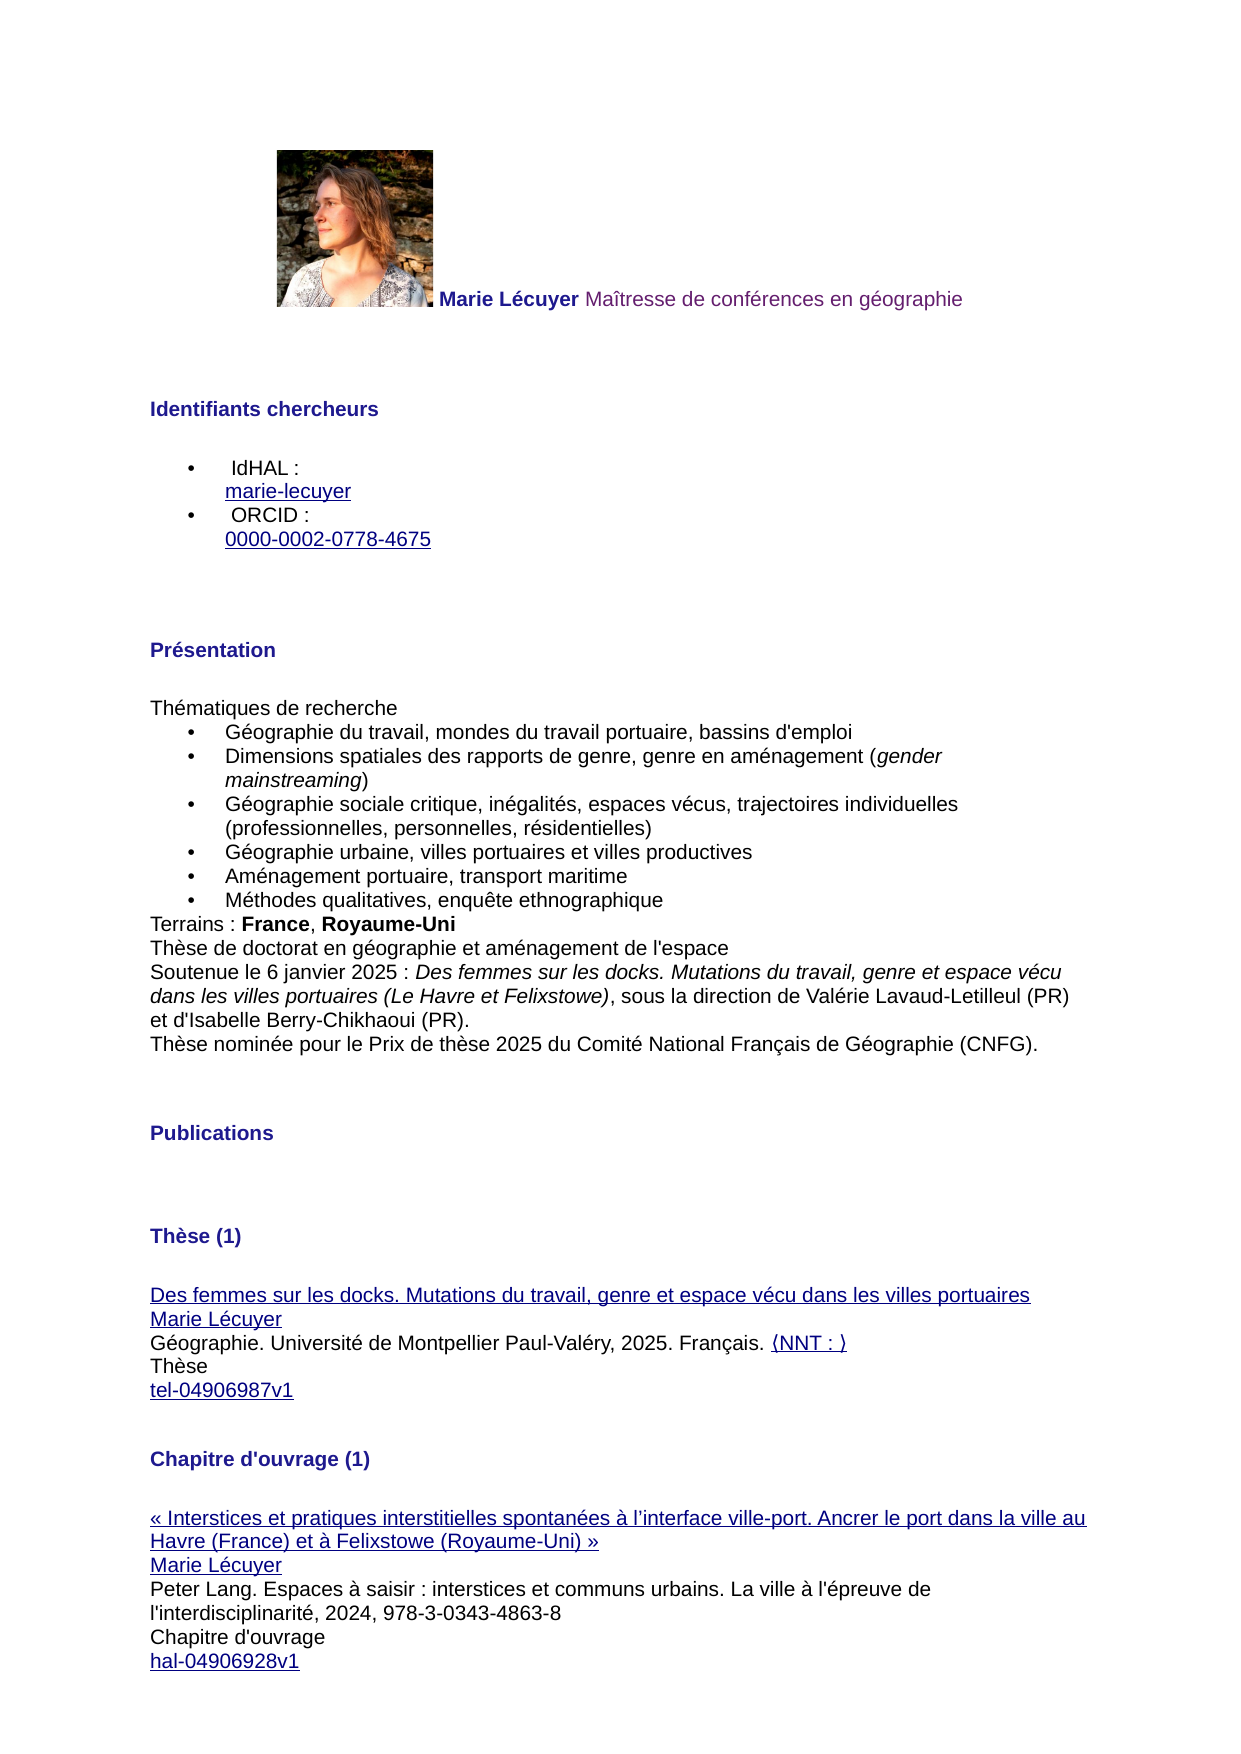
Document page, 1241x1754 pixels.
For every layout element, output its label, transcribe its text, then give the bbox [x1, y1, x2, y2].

subtitle Thèse de doctorat en géographie et aménagement de l'espace [150, 936, 1090, 959]
table_header « Interstices et pratiques interstitielles spontanées à l’interface ville-port. Ancrer le port dans la ville au Havre (France) et à Felixstowe (Royaume-Uni) » Marie Lécuyer Peter Lang. Espaces à saisir : interstices et communs urbains. La ville à l'épreuve de l'interdisciplinarité, 2024, 978-3-0343-4863-8 Chapitre d'ouvrage hal-04906928v1 [150, 1505, 1090, 1673]
subtitle Identifiants chercheurs [150, 397, 1090, 421]
list Dimensions spatiales des rapports de genre, genre en aménagement (gender mainstreaming) [187, 744, 1090, 792]
subtitle Présentation [150, 638, 1090, 662]
list Géographie du travail, mondes du travail portuaire, bassins d'emploi [187, 720, 1090, 744]
list IdHAL : [187, 455, 1090, 479]
table_header Des femmes sur les docks. Mutations du travail, genre et espace vécu dans les villes portuaires Marie Lécuyer Géographie. Université de Montpellier Paul-Valéry, 2025. Français. ⟨NNT : ⟩ Thèse tel-04906987v1 [150, 1283, 1090, 1402]
picture [276, 150, 434, 307]
list Aménagement portuaire, transport maritime [187, 864, 1090, 888]
list 0000-0002-0778-4675 [187, 527, 1090, 551]
list Méthodes qualitatives, enquête ethnographique [187, 888, 1090, 912]
list ORCID : [187, 503, 1090, 527]
subtitle Chapitre d'ouvrage (1) [150, 1447, 1090, 1471]
list Géographie urbaine, villes portuaires et villes productives [187, 840, 1090, 864]
subtitle Publications [150, 1121, 1090, 1145]
subtitle Thèse (1) [150, 1224, 1090, 1248]
list marie-lecuyer [187, 479, 1090, 503]
text Terrains : France, Royaume-Uni [150, 912, 1090, 936]
list Géographie sociale critique, inégalités, espaces vécus, trajectoires individuelles (professionnelles, personnelles, résidentielles) [187, 792, 1090, 840]
text Thèse nominée pour le Prix de thèse 2025 du Comité National Français de Géographie (CNFG). [150, 1031, 1090, 1055]
text Soutenue le 6 janvier 2025 : Des femmes sur les docks. Mutations du travail, genre et espace vécu dans les villes portuaires (Le Havre et Felixstowe), sous la direction de Valérie Lavaud-Letilleul (PR) et d'Isabelle Berry-Chikhaoui (PR). [150, 959, 1090, 1031]
subtitle Marie Lécuyer Maîtresse de conférences en géographie [150, 150, 1090, 311]
subtitle Thématiques de recherche [150, 696, 1090, 720]
